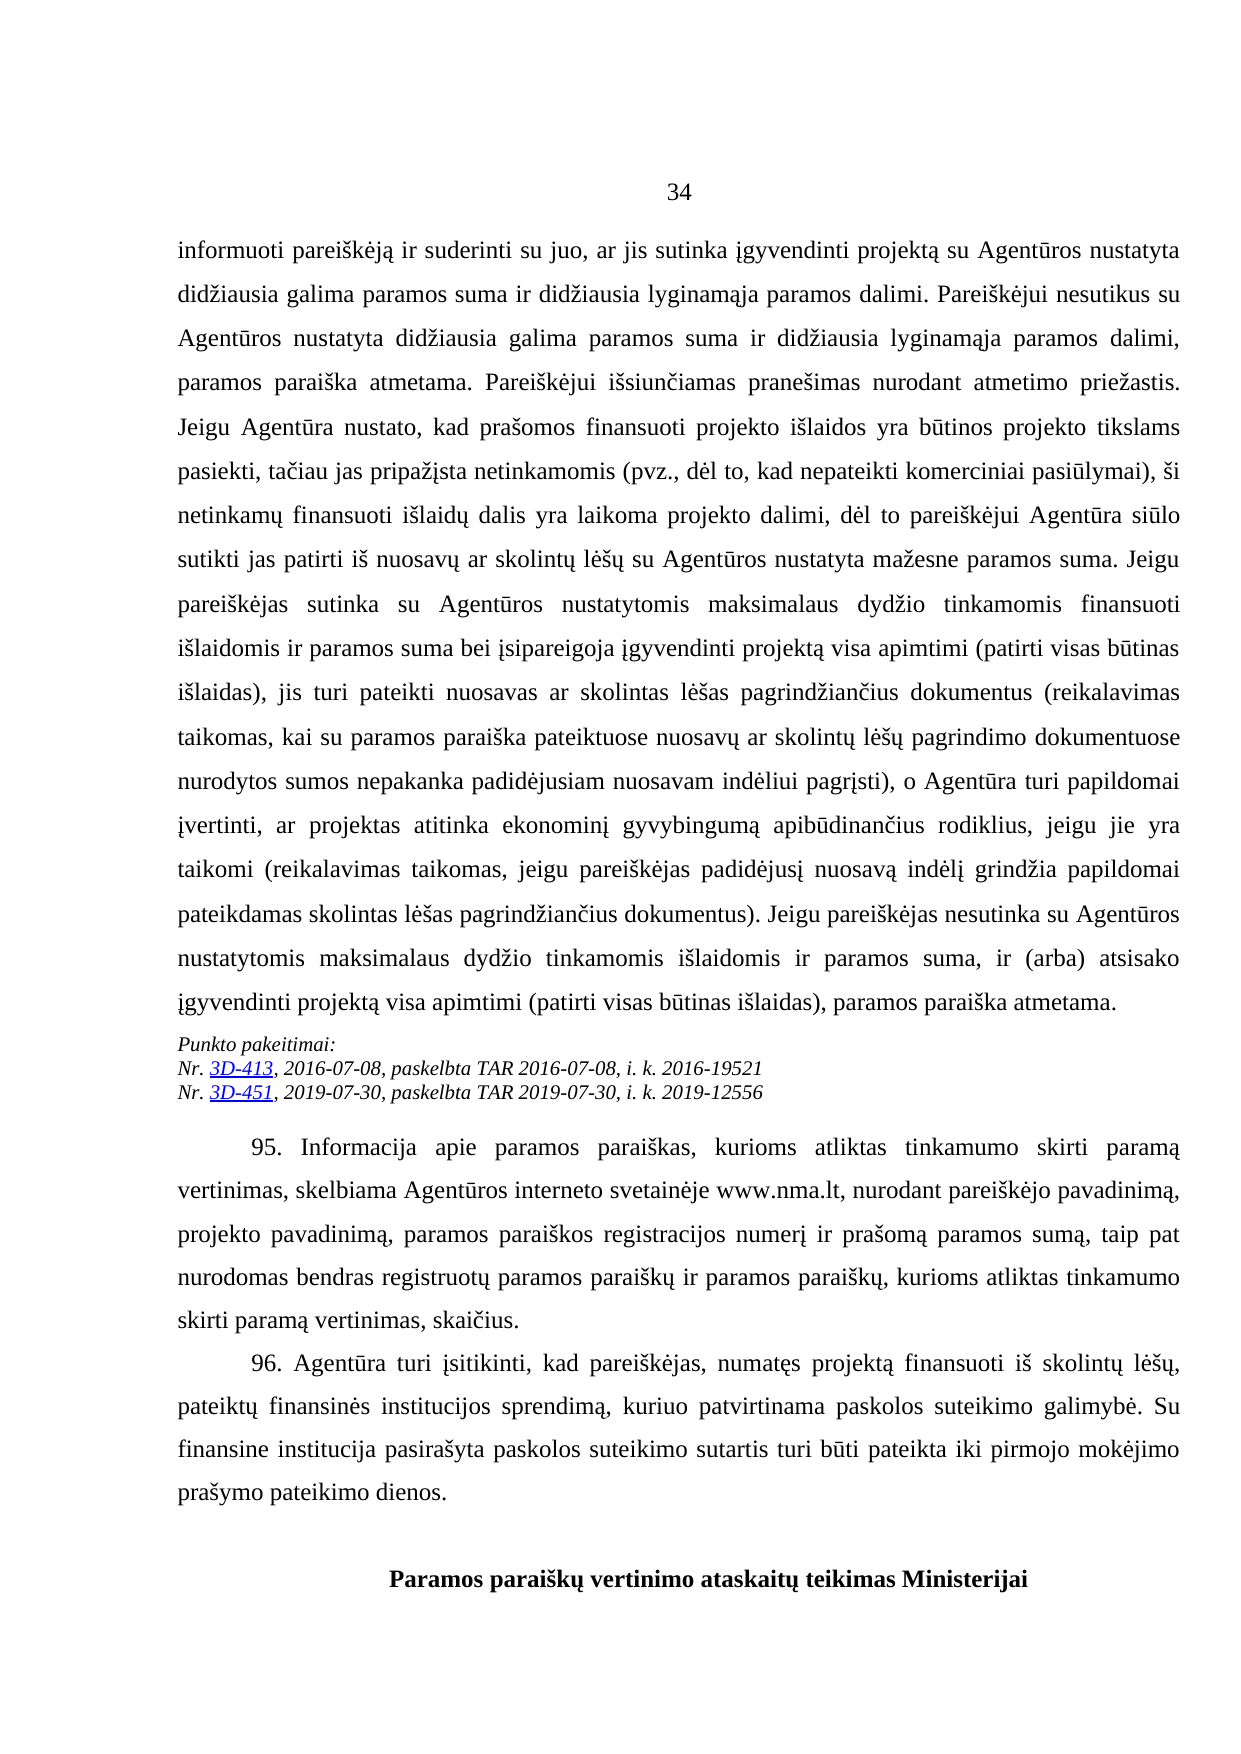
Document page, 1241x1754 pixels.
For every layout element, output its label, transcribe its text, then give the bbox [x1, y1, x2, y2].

text Nr. 3D-451, 2019-07-30, paskelbta TAR 2019-07-30, i. k. 2019-12556 [177, 1080, 1181, 1104]
text Punkto pakeitimai: [177, 1032, 1181, 1056]
text 96. Agentūra turi įsitikinti, kad pareiškėjas, numatęs projektą finansuoti iš skolintų lėšų, pateiktų finansinės institucijos sprendimą, kuriuo patvirtinama paskolos suteikimo galimybė. Su finansine institucija pasirašyta paskolos suteikimo sutartis turi būti pateikta iki pirmojo mokėjimo prašymo pateikimo dienos. [177, 1348, 1181, 1506]
text 95. Informacija apie paramos paraiškas, kurioms atliktas tinkamumo skirti paramą vertinimas, skelbiama Agentūros interneto svetainėje www.nma.lt, nurodant pareiškėjo pavadinimą, projekto pavadinimą, paramos paraiškos registracijos numerį ir prašomą paramos sumą, taip pat nurodomas bendras registruotų paramos paraiškų ir paramos paraiškų, kurioms atliktas tinkamumo skirti paramą vertinimas, skaičius. [177, 1132, 1181, 1334]
text Nr. 3D-413, 2016-07-08, paskelbta TAR 2016-07-08, i. k. 2016-19521 [177, 1056, 1181, 1080]
text informuoti pareiškėją ir suderinti su juo, ar jis sutinka įgyvendinti projektą su Agentūros nustatyta didžiausia galima paramos suma ir didžiausia lyginamąja paramos dalimi. Pareiškėjui nesutikus su Agentūros nustatyta didžiausia galima paramos suma ir didžiausia lyginamąja paramos dalimi, paramos paraiška atmetama. Pareiškėjui išsiunčiamas pranešimas nurodant atmetimo priežastis. Jeigu Agentūra nustato, kad prašomos finansuoti projekto išlaidos yra būtinos projekto tikslams pasiekti, tačiau jas pripažįsta netinkamomis (pvz., dėl to, kad nepateikti komerciniai pasiūlymai), ši netinkamų finansuoti išlaidų dalis yra laikoma projekto dalimi, dėl to pareiškėjui Agentūra siūlo sutikti jas patirti iš nuosavų ar skolintų lėšų su Agentūros nustatyta mažesne paramos suma. Jeigu pareiškėjas sutinka su Agentūros nustatytomis maksimalaus dydžio tinkamomis finansuoti išlaidomis ir paramos suma bei įsipareigoja įgyvendinti projektą visa apimtimi (patirti visas būtinas išlaidas), jis turi pateikti nuosavas ar skolintas lėšas pagrindžiančius dokumentus (reikalavimas taikomas, kai su paramos paraiška pateiktuose nuosavų ar skolintų lėšų pagrindimo dokumentuose nurodytos sumos nepakanka padidėjusiam nuosavam indėliui pagrįsti), o Agentūra turi papildomai įvertinti, ar projektas atitinka ekonominį gyvybingumą apibūdinančius rodiklius, jeigu jie yra taikomi (reikalavimas taikomas, jeigu pareiškėjas padidėjusį nuosavą indėlį grindžia papildomai pateikdamas skolintas lėšas pagrindžiančius dokumentus). Jeigu pareiškėjas nesutinka su Agentūros nustatytomis maksimalaus dydžio tinkamomis išlaidomis ir paramos suma, ir (arba) atsisako įgyvendinti projektą visa apimtimi (patirti visas būtinas išlaidas), paramos paraiška atmetama. [177, 235, 1181, 1016]
text Paramos paraiškų vertinimo ataskaitų teikimas Ministerijai [177, 1564, 1181, 1592]
